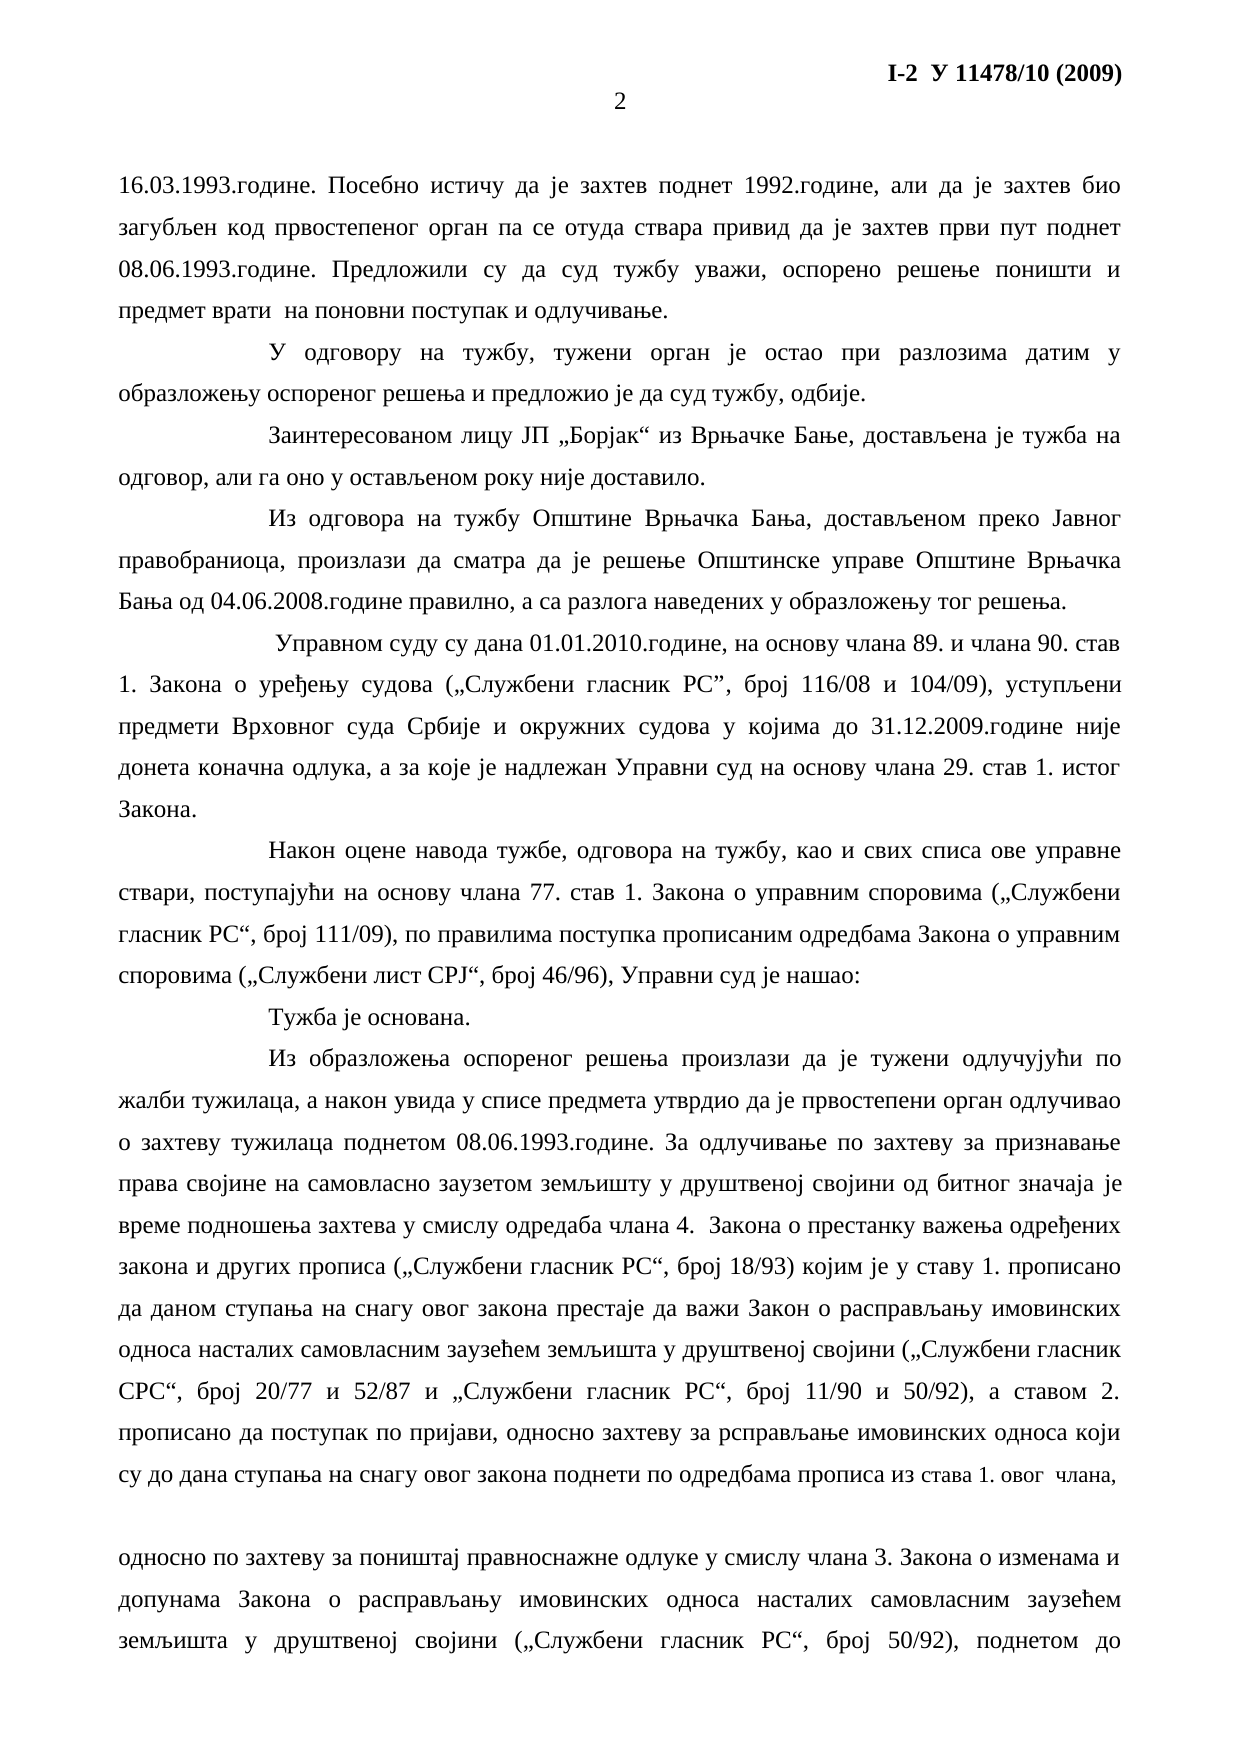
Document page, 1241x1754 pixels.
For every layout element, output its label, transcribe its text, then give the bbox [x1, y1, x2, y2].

text Тужба је основана. [118, 1003, 1122, 1031]
text У одговору на тужбу, тужени орган је остао при разлозима датим у образложењу оспореног решења и предложио је да суд тужбу, одбије. [118, 338, 1122, 407]
text Управном суду су дана 01.01.2010.године, на основу члана 89. и члана 90. став 1. Закона о уређењу судова („Службени гласник РС”, број 116/08 и 104/09), уступљени предмети Врховног суда Србије и окружних судова у којима до 31.12.2009.године није донета коначна одлука, а за које је надлежан Управни суд на основу члана 29. став 1. истог Закона. [118, 629, 1122, 823]
text односно по захтеву за поништај правноснажне одлуке у смислу члана 3. Закона о изменама и допунама Закона о расправљању имовинских односа насталих самовласним заузећем земљишта у друштвеној својини („Службени гласник РС“, број 50/92), поднетом до [118, 1543, 1122, 1654]
text Након оцене навода тужбе, одговора на тужбу, као и свих списа ове управне ствари, поступајући на основу члана 77. став 1. Закона о управним споровима („Службени гласник РС“, број 111/09), по правилима поступка прописаним одредбама Закона о управним споровима („Службени лист СРЈ“, број 46/96), Управни суд је нашао: [118, 837, 1122, 989]
text 16.03.1993.године. Посебно истичу да је захтев поднет 1992.године, али да је захтев био загубљен код првостепеног орган па се отуда ствара привид да је захтев први пут поднет 08.06.1993.године. Предложили су да суд тужбу уважи, оспорено решење поништи и предмет врати на поновни поступак и одлучивање. [118, 172, 1122, 324]
text Из одговора на тужбу Општине Врњачка Бања, достављеном преко Јавног правобраниоца, произлази да сматра да је решење Општинске управе Општине Врњачка Бања од 04.06.2008.године правилно, а са разлога наведених у образложењу тог решења. [118, 504, 1122, 615]
text Из образложења оспореног решења произлази да је тужени одлучујући по жалби тужилаца, а након увида у списе предмета утврдио да је првостепени орган одлучивао о захтеву тужилаца поднетом 08.06.1993.године. За одлучивање по захтеву за признавање права својине на самовласно заузетом земљишту у друштвеној својини од битног значаја је време подношења захтева у смислу одредаба члана 4. Закона о престанку важења одређених закона и других прописа („Службени гласник РС“, број 18/93) којим је у ставу 1. прописано да даном ступања на снагу овог закона престаје да важи Закон о расправљању имовинских односа насталих самовласним заузећем земљишта у друштвеној својини („Службени гласник СРС“, број 20/77 и 52/87 и „Службени гласник РС“, број 11/90 и 50/92), а ставом 2. прописано да поступак по пријави, односно захтеву за рсправљање имовинских односа који су до дана ступања на снагу овог закона поднети по одредбама прописа из става 1. овог члана, [118, 1044, 1122, 1488]
text Заинтересованом лицу ЈП „Борјак“ из Врњачке Бање, достављена је тужба на одговор, али га оно у остављеном року није доставило. [118, 421, 1122, 490]
